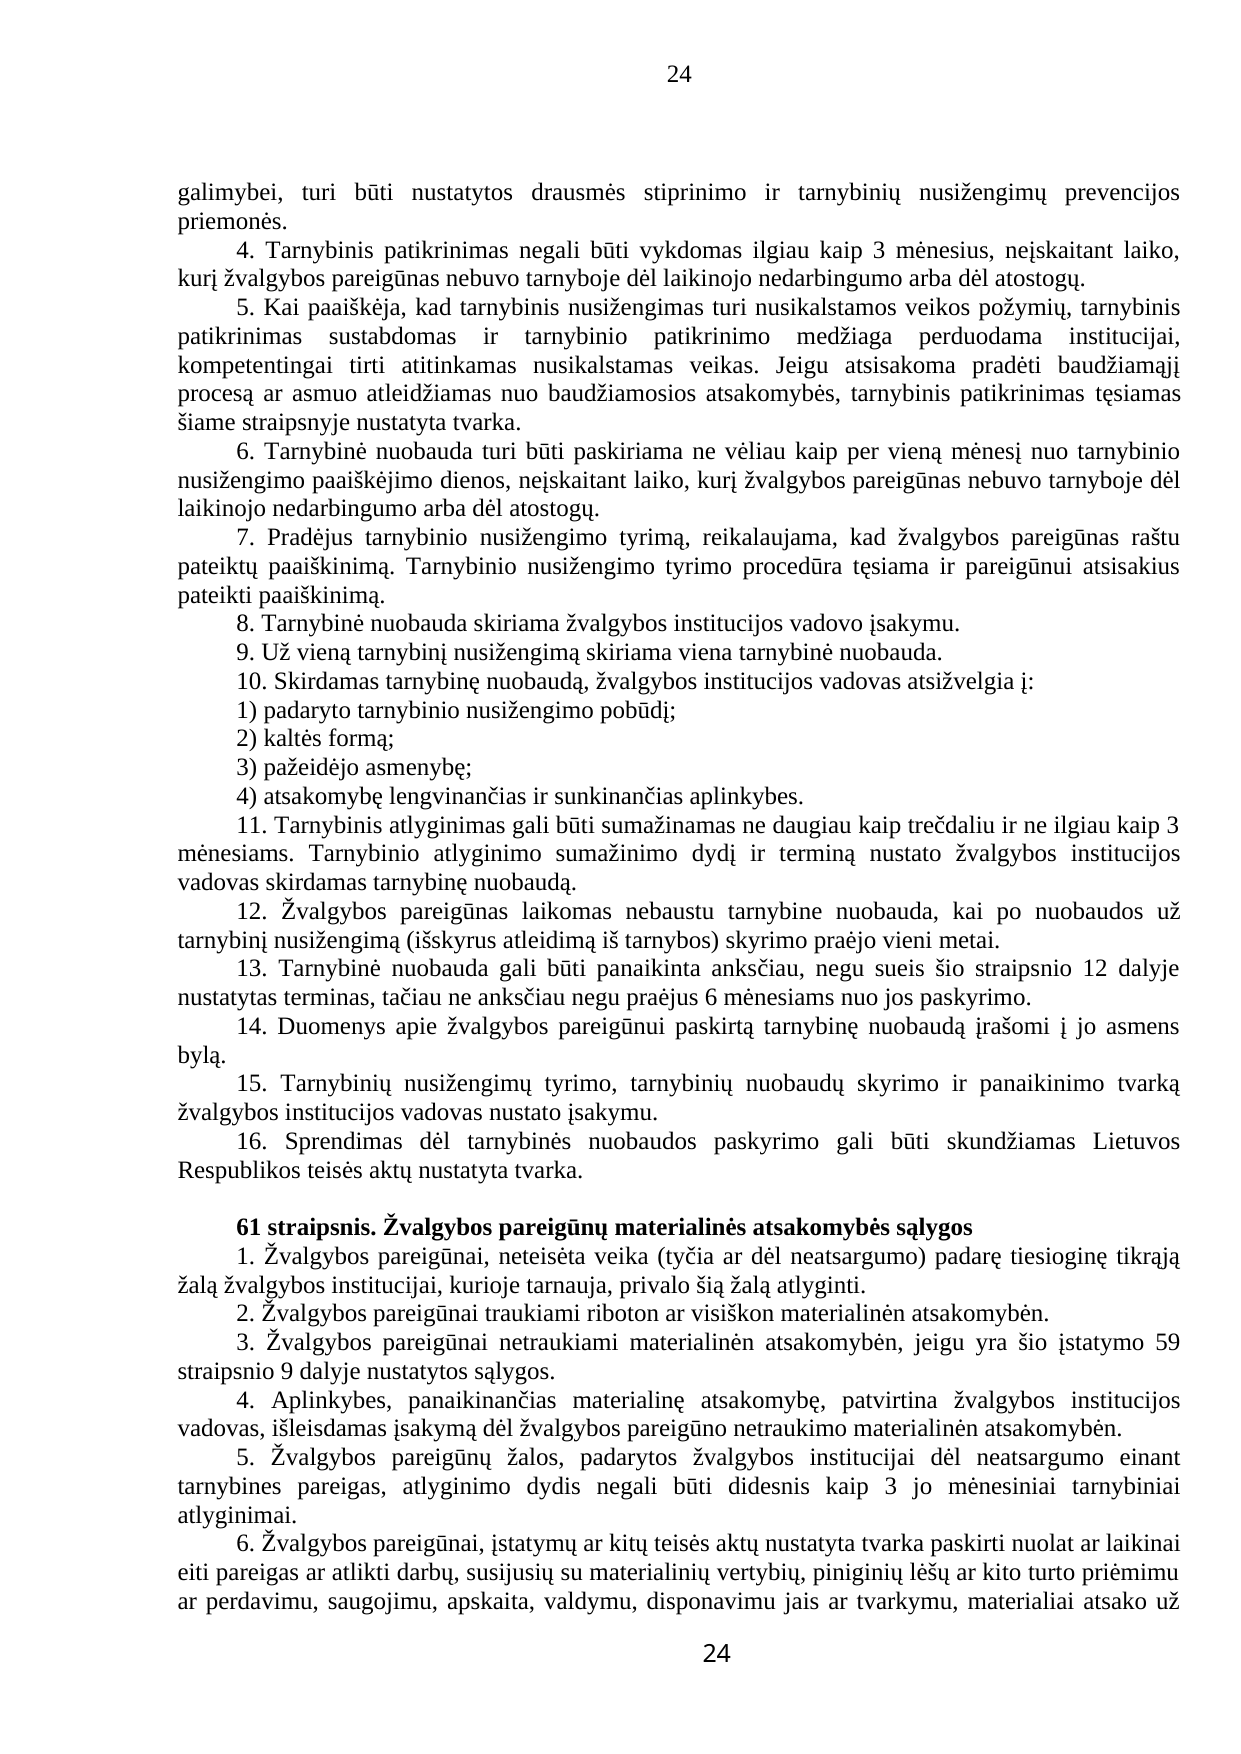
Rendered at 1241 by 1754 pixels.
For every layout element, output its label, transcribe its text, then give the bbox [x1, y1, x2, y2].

text 3. Žvalgybos pareigūnai netraukiami materialinėn atsakomybėn, jeigu yra šio įstatymo 59 straipsnio 9 dalyje nustatytos sąlygos. [177, 1327, 1181, 1385]
text 14. Duomenys apie žvalgybos pareigūnui paskirtą tarnybinę nuobaudą įrašomi į jo asmens bylą. [177, 1011, 1181, 1068]
text 1) padaryto tarnybinio nusižengimo pobūdį; [177, 695, 1181, 723]
text 6. Tarnybinė nuobauda turi būti paskiriama ne vėliau kaip per vieną mėnesį nuo tarnybinio nusižengimo paaiškėjimo dienos, neįskaitant laiko, kurį žvalgybos pareigūnas nebuvo tarnyboje dėl laikinojo nedarbingumo arba dėl atostogų. [177, 436, 1181, 522]
text 16. Sprendimas dėl tarnybinės nuobaudos paskyrimo gali būti skundžiamas Lietuvos Respublikos teisės aktų nustatyta tvarka. [177, 1126, 1181, 1183]
text galimybei, turi būti nustatytos drausmės stiprinimo ir tarnybinių nusižengimų prevencijos priemonės. [177, 177, 1181, 235]
text 7. Pradėjus tarnybinio nusižengimo tyrimą, reikalaujama, kad žvalgybos pareigūnas raštu pateiktų paaiškinimą. Tarnybinio nusižengimo tyrimo procedūra tęsiama ir pareigūnui atsisakius pateikti paaiškinimą. [177, 522, 1181, 608]
text 10. Skirdamas tarnybinę nuobaudą, žvalgybos institucijos vadovas atsižvelgia į: [177, 666, 1181, 695]
text 2. Žvalgybos pareigūnai traukiami riboton ar visiškon materialinėn atsakomybėn. [177, 1298, 1181, 1327]
text 1. Žvalgybos pareigūnai, neteisėta veika (tyčia ar dėl neatsargumo) padarę tiesioginę tikrąją žalą žvalgybos institucijai, kurioje tarnauja, privalo šią žalą atlyginti. [177, 1241, 1181, 1298]
text 4. Aplinkybes, panaikinančias materialinę atsakomybę, patvirtina žvalgybos institucijos vadovas, išleisdamas įsakymą dėl žvalgybos pareigūno netraukimo materialinėn atsakomybėn. [177, 1385, 1181, 1442]
text 15. Tarnybinių nusižengimų tyrimo, tarnybinių nuobaudų skyrimo ir panaikinimo tvarką žvalgybos institucijos vadovas nustato įsakymu. [177, 1068, 1181, 1126]
text 5. Žvalgybos pareigūnų žalos, padarytos žvalgybos institucijai dėl neatsargumo einant tarnybines pareigas, atlyginimo dydis negali būti didesnis kaip 3 jo mėnesiniai tarnybiniai atlyginimai. [177, 1442, 1181, 1528]
text 61 straipsnis. Žvalgybos pareigūnų materialinės atsakomybės sąlygos [177, 1212, 1181, 1241]
text 13. Tarnybinė nuobauda gali būti panaikinta anksčiau, negu sueis šio straipsnio 12 dalyje nustatytas terminas, tačiau ne anksčiau negu praėjus 6 mėnesiams nuo jos paskyrimo. [177, 953, 1181, 1011]
text 6. Žvalgybos pareigūnai, įstatymų ar kitų teisės aktų nustatyta tvarka paskirti nuolat ar laikinai eiti pareigas ar atlikti darbų, susijusių su materialinių vertybių, piniginių lėšų ar kito turto priėmimu ar perdavimu, saugojimu, apskaita, valdymu, disponavimu jais ar tvarkymu, materialiai atsako už [177, 1528, 1181, 1615]
text 5. Kai paaiškėja, kad tarnybinis nusižengimas turi nusikalstamos veikos požymių, tarnybinis patikrinimas sustabdomas ir tarnybinio patikrinimo medžiaga perduodama institucijai, kompetentingai tirti atitinkamas nusikalstamas veikas. Jeigu atsisakoma pradėti baudžiamąjį procesą ar asmuo atleidžiamas nuo baudžiamosios atsakomybės, tarnybinis patikrinimas tęsiamas šiame straipsnyje nustatyta tvarka. [177, 292, 1181, 436]
text 3) pažeidėjo asmenybę; [177, 752, 1181, 781]
text 12. Žvalgybos pareigūnas laikomas nebaustu tarnybine nuobauda, kai po nuobaudos už tarnybinį nusižengimą (išskyrus atleidimą iš tarnybos) skyrimo praėjo vieni metai. [177, 896, 1181, 953]
text 2) kaltės formą; [177, 723, 1181, 752]
text 4. Tarnybinis patikrinimas negali būti vykdomas ilgiau kaip 3 mėnesius, neįskaitant laiko, kurį žvalgybos pareigūnas nebuvo tarnyboje dėl laikinojo nedarbingumo arba dėl atostogų. [177, 235, 1181, 292]
text 9. Už vieną tarnybinį nusižengimą skiriama viena tarnybinė nuobauda. [177, 637, 1181, 666]
text 8. Tarnybinė nuobauda skiriama žvalgybos institucijos vadovo įsakymu. [177, 608, 1181, 637]
text 11. Tarnybinis atlyginimas gali būti sumažinamas ne daugiau kaip trečdaliu ir ne ilgiau kaip 3 mėnesiams. Tarnybinio atlyginimo sumažinimo dydį ir terminą nustato žvalgybos institucijos vadovas skirdamas tarnybinę nuobaudą. [177, 810, 1181, 896]
text 4) atsakomybę lengvinančias ir sunkinančias aplinkybes. [177, 781, 1181, 810]
